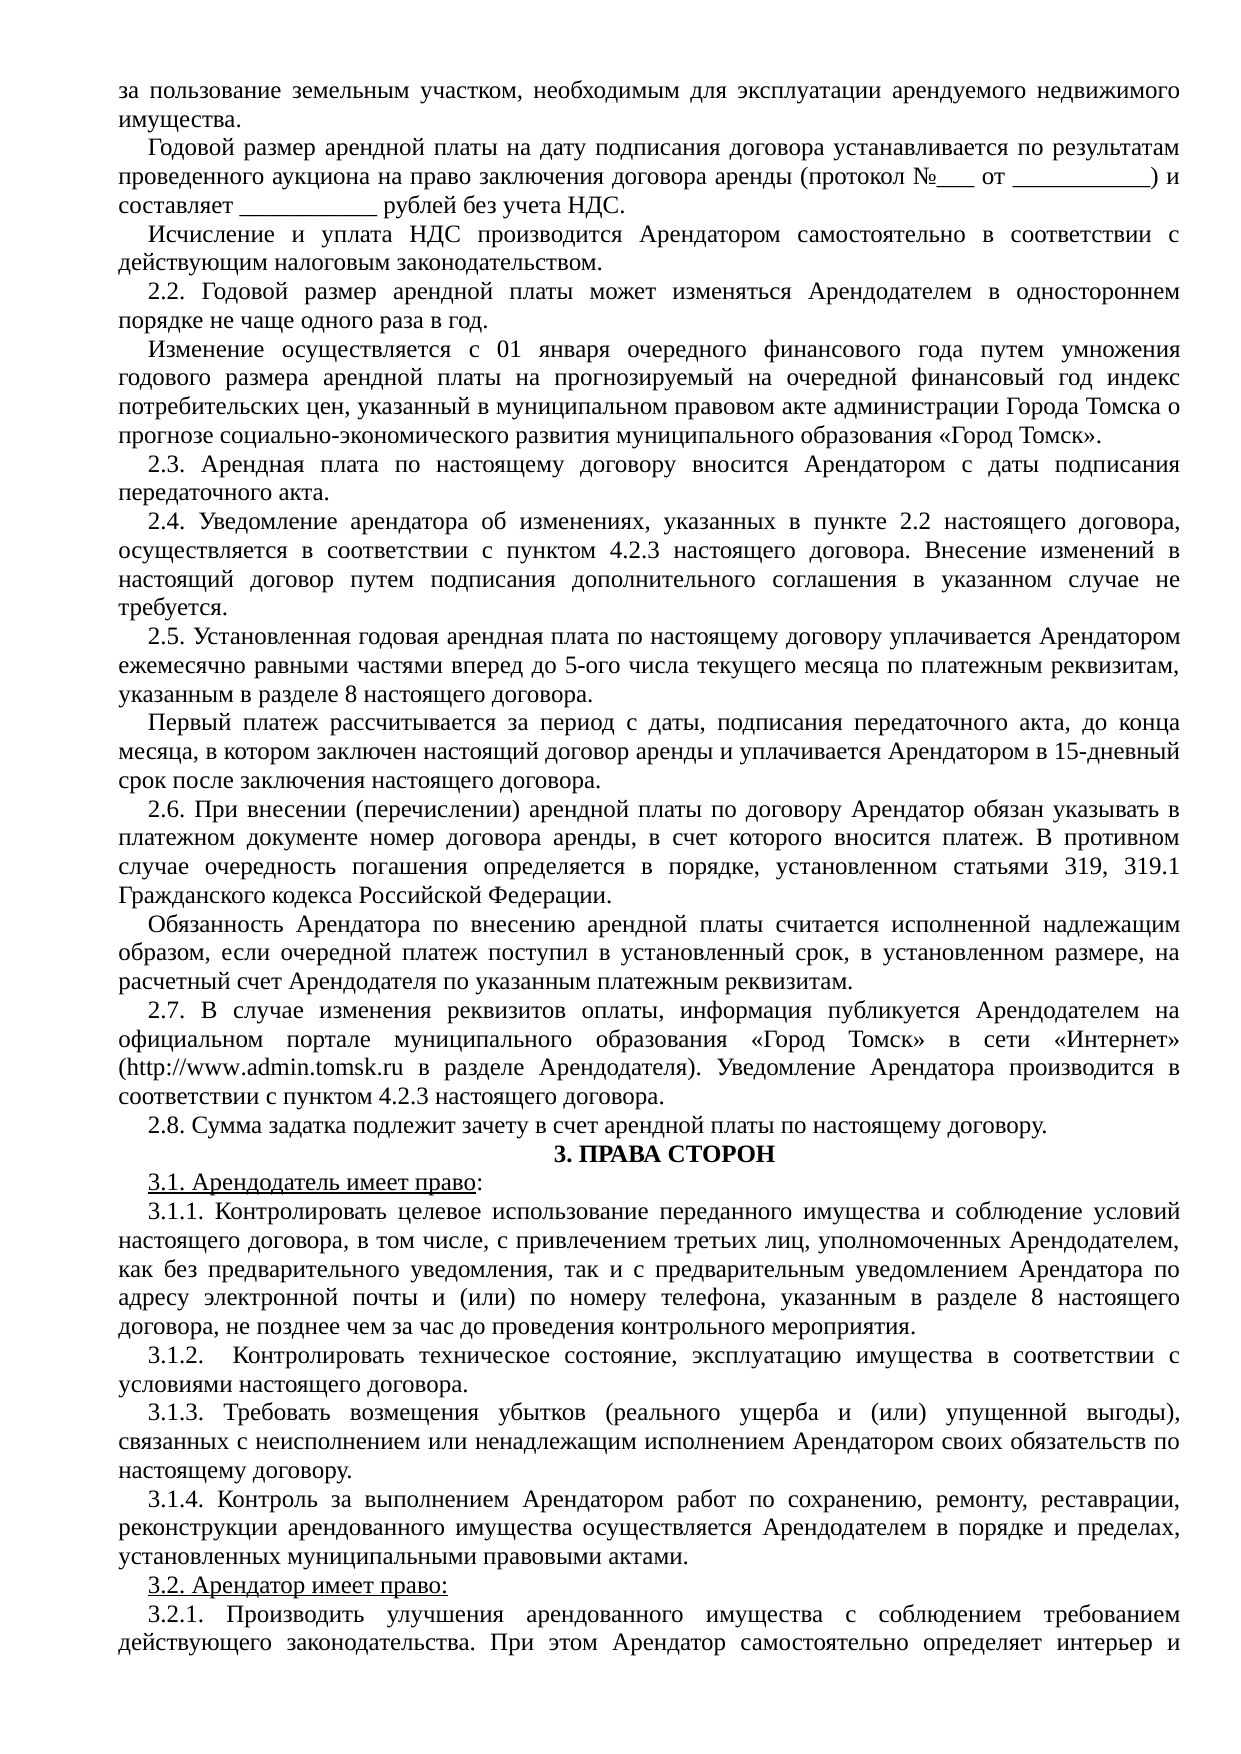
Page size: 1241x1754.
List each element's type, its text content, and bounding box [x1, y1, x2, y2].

text 2.4. Уведомление арендатора об изменениях, указанных в пункте 2.2 настоящего договора, осуществляется в соответствии с пунктом 4.2.3 настоящего договора. Внесение изменений в настоящий договор путем подписания дополнительного соглашения в указанном случае не требуется. [118, 506, 1181, 621]
text 3.2.1. Производить улучшения арендованного имущества с соблюдением требованием действующего законодательства. При этом Арендатор самостоятельно определяет интерьер и [118, 1599, 1181, 1656]
text 2.7. В случае изменения реквизитов оплаты, информация публикуется Арендодателем на официальном портале муниципального образования «Город Томск» в сети «Интернет» (http://www.admin.tomsk.ru в разделе Арендодателя). Уведомление Арендатора производится в соответствии с пунктом 4.2.3 настоящего договора. [118, 995, 1181, 1110]
text 3.2. Арендатор имеет право: [118, 1570, 1181, 1599]
text 2.2. Годовой размер арендной платы может изменяться Арендодателем в одностороннем порядке не чаще одного раза в год. [118, 276, 1181, 334]
text Обязанность Арендатора по внесению арендной платы считается исполненной надлежащим образом, если очередной платеж поступил в установленный срок, в установленном размере, на расчетный счет Арендодателя по указанным платежным реквизитам. [118, 909, 1181, 995]
text 3.1.3. Требовать возмещения убытков (реального ущерба и (или) упущенной выгоды), связанных с неисполнением или ненадлежащим исполнением Арендатором своих обязательств по настоящему договору. [118, 1397, 1181, 1484]
text Первый платеж рассчитывается за период с даты, подписания передаточного акта, до конца месяца, в котором заключен настоящий договор аренды и уплачивается Арендатором в 15-дневный срок после заключения настоящего договора. [118, 707, 1181, 794]
text 2.6. При внесении (перечислении) арендной платы по договору Арендатор обязан указывать в платежном документе номер договора аренды, в счет которого вносится платеж. В противном случае очередность погашения определяется в порядке, установленном статьями 319, 319.1 Гражданского кодекса Российской Федерации. [118, 794, 1181, 909]
text Исчисление и уплата НДС производится Арендатором самостоятельно в соответствии с действующим налоговым законодательством. [118, 219, 1181, 276]
text 2.3. Арендная плата по настоящему договору вносится Арендатором с даты подписания передаточного акта. [118, 449, 1181, 506]
text 3.1.2. Контролировать техническое состояние, эксплуатацию имущества в соответствии с условиями настоящего договора. [118, 1340, 1181, 1397]
text 3. ПРАВА СТОРОН [118, 1139, 1181, 1167]
text 2.5. Установленная годовая арендная плата по настоящему договору уплачивается Арендатором ежемесячно равными частями вперед до 5-ого числа текущего месяца по платежным реквизитам, указанным в разделе 8 настоящего договора. [118, 621, 1181, 707]
text Изменение осуществляется с 01 января очередного финансового года путем умножения годового размера арендной платы на прогнозируемый на очередной финансовый год индекс потребительских цен, указанный в муниципальном правовом акте администрации Города Томска о прогнозе социально-экономического развития муниципального образования «Город Томск». [118, 334, 1181, 449]
text 3.1.4. Контроль за выполнением Арендатором работ по сохранению, ремонту, реставрации, реконструкции арендованного имущества осуществляется Арендодателем в порядке и пределах, установленных муниципальными правовыми актами. [118, 1484, 1181, 1570]
text Годовой размер арендной платы на дату подписания договора устанавливается по результатам проведенного аукциона на право заключения договора аренды (протокол №___ от ___________) и составляет ___________ рублей без учета НДС. [118, 132, 1181, 219]
text за пользование земельным участком, необходимым для эксплуатации арендуемого недвижимого имущества. [118, 75, 1181, 132]
text 3.1.1. Контролировать целевое использование переданного имущества и соблюдение условий настоящего договора, в том числе, с привлечением третьих лиц, уполномоченных Арендодателем, как без предварительного уведомления, так и с предварительным уведомлением Арендатора по адресу электронной почты и (или) по номеру телефона, указанным в разделе 8 настоящего договора, не позднее чем за час до проведения контрольного мероприятия. [118, 1196, 1181, 1340]
text 2.8. Сумма задатка подлежит зачету в счет арендной платы по настоящему договору. [118, 1110, 1181, 1139]
text 3.1. Арендодатель имеет право: [148, 1167, 1181, 1196]
